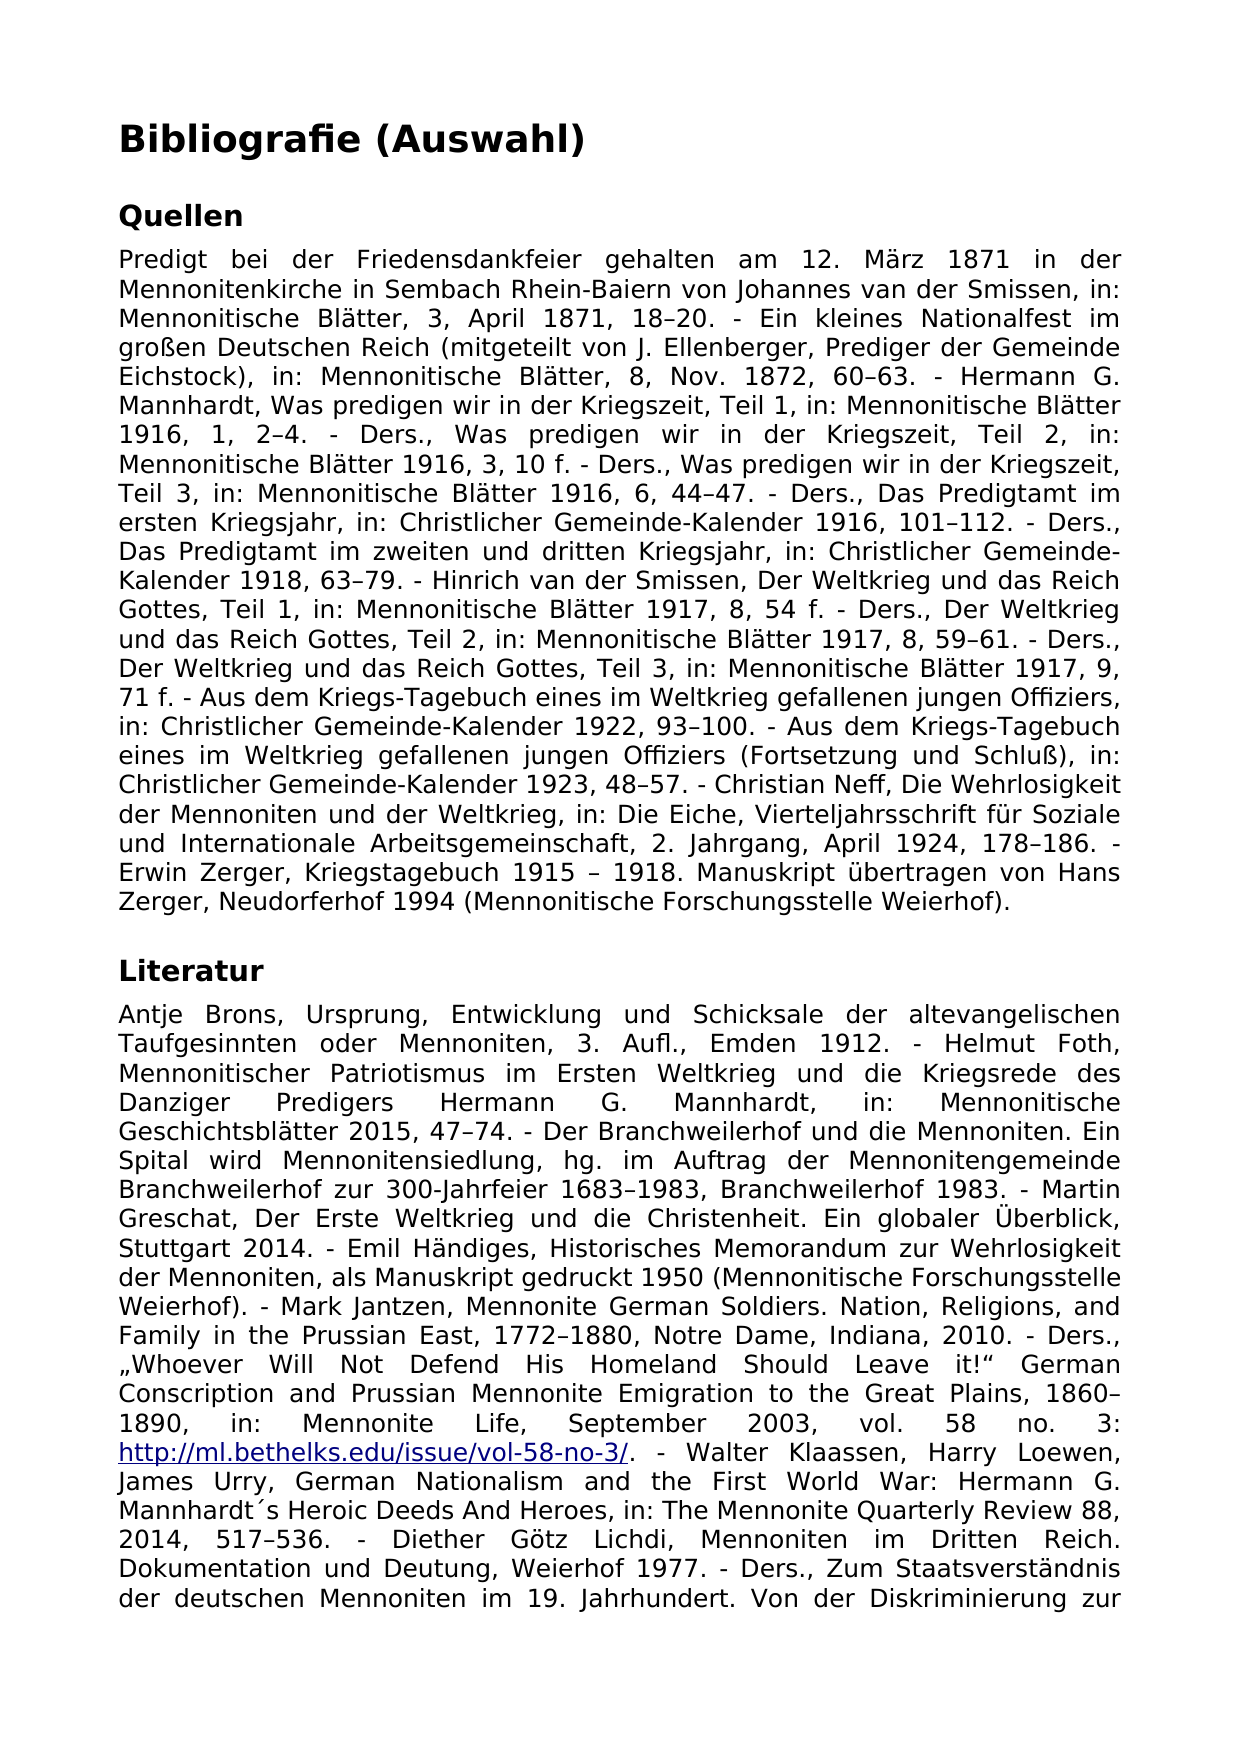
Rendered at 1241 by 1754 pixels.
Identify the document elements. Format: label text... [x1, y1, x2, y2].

subtitle Bibliografie (Auswahl) [118, 118, 1122, 162]
text Predigt bei der Friedensdankfeier gehalten am 12. März 1871 in der Mennonitenkirche in Sembach Rhein-Baiern von Johannes van der Smissen, in: Mennonitische Blätter, 3, April 1871, 18–20. - Ein kleines Nationalfest im großen Deutschen Reich (mitgeteilt von J. Ellenberger, Prediger der Gemeinde Eichstock), in: Mennonitische Blätter, 8, Nov. 1872, 60–63. - Hermann G. Mannhardt, Was predigen wir in der Kriegszeit, Teil 1, in: Mennonitische Blätter 1916, 1, 2–4. - Ders., Was predigen wir in der Kriegszeit, Teil 2, in: Mennonitische Blätter 1916, 3, 10 f. - Ders., Was predigen wir in der Kriegszeit, Teil 3, in: Mennonitische Blätter 1916, 6, 44–47. - Ders., Das Predigtamt im ersten Kriegsjahr, in: Christlicher Gemeinde-Kalender 1916, 101–112. - Ders., Das Predigtamt im zweiten und dritten Kriegsjahr, in: Christlicher Gemeinde-Kalender 1918, 63–79. - Hinrich van der Smissen, Der Weltkrieg und das Reich Gottes, Teil 1, in: Mennonitische Blätter 1917, 8, 54 f. - Ders., Der Weltkrieg und das Reich Gottes, Teil 2, in: Mennonitische Blätter 1917, 8, 59–61. - Ders., Der Weltkrieg und das Reich Gottes, Teil 3, in: Mennonitische Blätter 1917, 9, 71 f. - Aus dem Kriegs-Tagebuch eines im Weltkrieg gefallenen jungen Offiziers, in: Christlicher Gemeinde-Kalender 1922, 93–100. - Aus dem Kriegs-Tagebuch eines im Weltkrieg gefallenen jungen Offiziers (Fortsetzung und Schluß), in: Christlicher Gemeinde-Kalender 1923, 48–57. - Christian Neff, Die Wehrlosigkeit der Mennoniten und der Weltkrieg, in: Die Eiche, Vierteljahrsschrift für Soziale und Internationale Arbeitsgemeinschaft, 2. Jahrgang, April 1924, 178–186. - Erwin Zerger, Kriegstagebuch 1915 – 1918. Manuskript übertragen von Hans Zerger, Neudorferhof 1994 (Mennonitische Forschungsstelle Weierhof). [118, 246, 1122, 917]
text Antje Brons, Ursprung, Entwicklung und Schicksale der altevangelischen Taufgesinnten oder Mennoniten, 3. Aufl., Emden 1912. - Helmut Foth, Mennonitischer Patriotismus im Ersten Weltkrieg und die Kriegsrede des Danziger Predigers Hermann G. Mannhardt, in: Mennonitische Geschichtsblätter 2015, 47–74. - Der Branchweilerhof und die Mennoniten. Ein Spital wird Mennonitensiedlung, hg. im Auftrag der Mennonitengemeinde Branchweilerhof zur 300-Jahrfeier 1683–1983, Branchweilerhof 1983. - Martin Greschat, Der Erste Weltkrieg und die Christenheit. Ein globaler Überblick, Stuttgart 2014. - Emil Händiges, Historisches Memorandum zur Wehrlosigkeit der Mennoniten, als Manuskript gedruckt 1950 (Mennonitische Forschungsstelle Weierhof). - Mark Jantzen, Mennonite German Soldiers. Nation, Religions, and Family in the Prussian East, 1772–1880, Notre Dame, Indiana, 2010. - Ders., „Whoever Will Not Defend His Homeland Should Leave it!“ German Conscription and Prussian Mennonite Emigration to the Great Plains, 1860–1890, in: Mennonite Life, September 2003, vol. 58 no. 3: http://ml.bethelks.edu/issue/vol-58-no-3/. - Walter Klaassen, Harry Loewen, James Urry, German Nationalism and the First World War: Hermann G. Mannhardt´s Heroic Deeds And Heroes, in: The Mennonite Quarterly Review 88, 2014, 517–536. - Diether Götz Lichdi, Mennoniten im Dritten Reich. Dokumentation und Deutung, Weierhof 1977. - Ders., Zum Staatsverständnis der deutschen Mennoniten im 19. Jahrhundert. Von der Diskriminierung zur [118, 1001, 1122, 1613]
subtitle Quellen [118, 199, 1122, 233]
subtitle Literatur [118, 954, 1122, 988]
